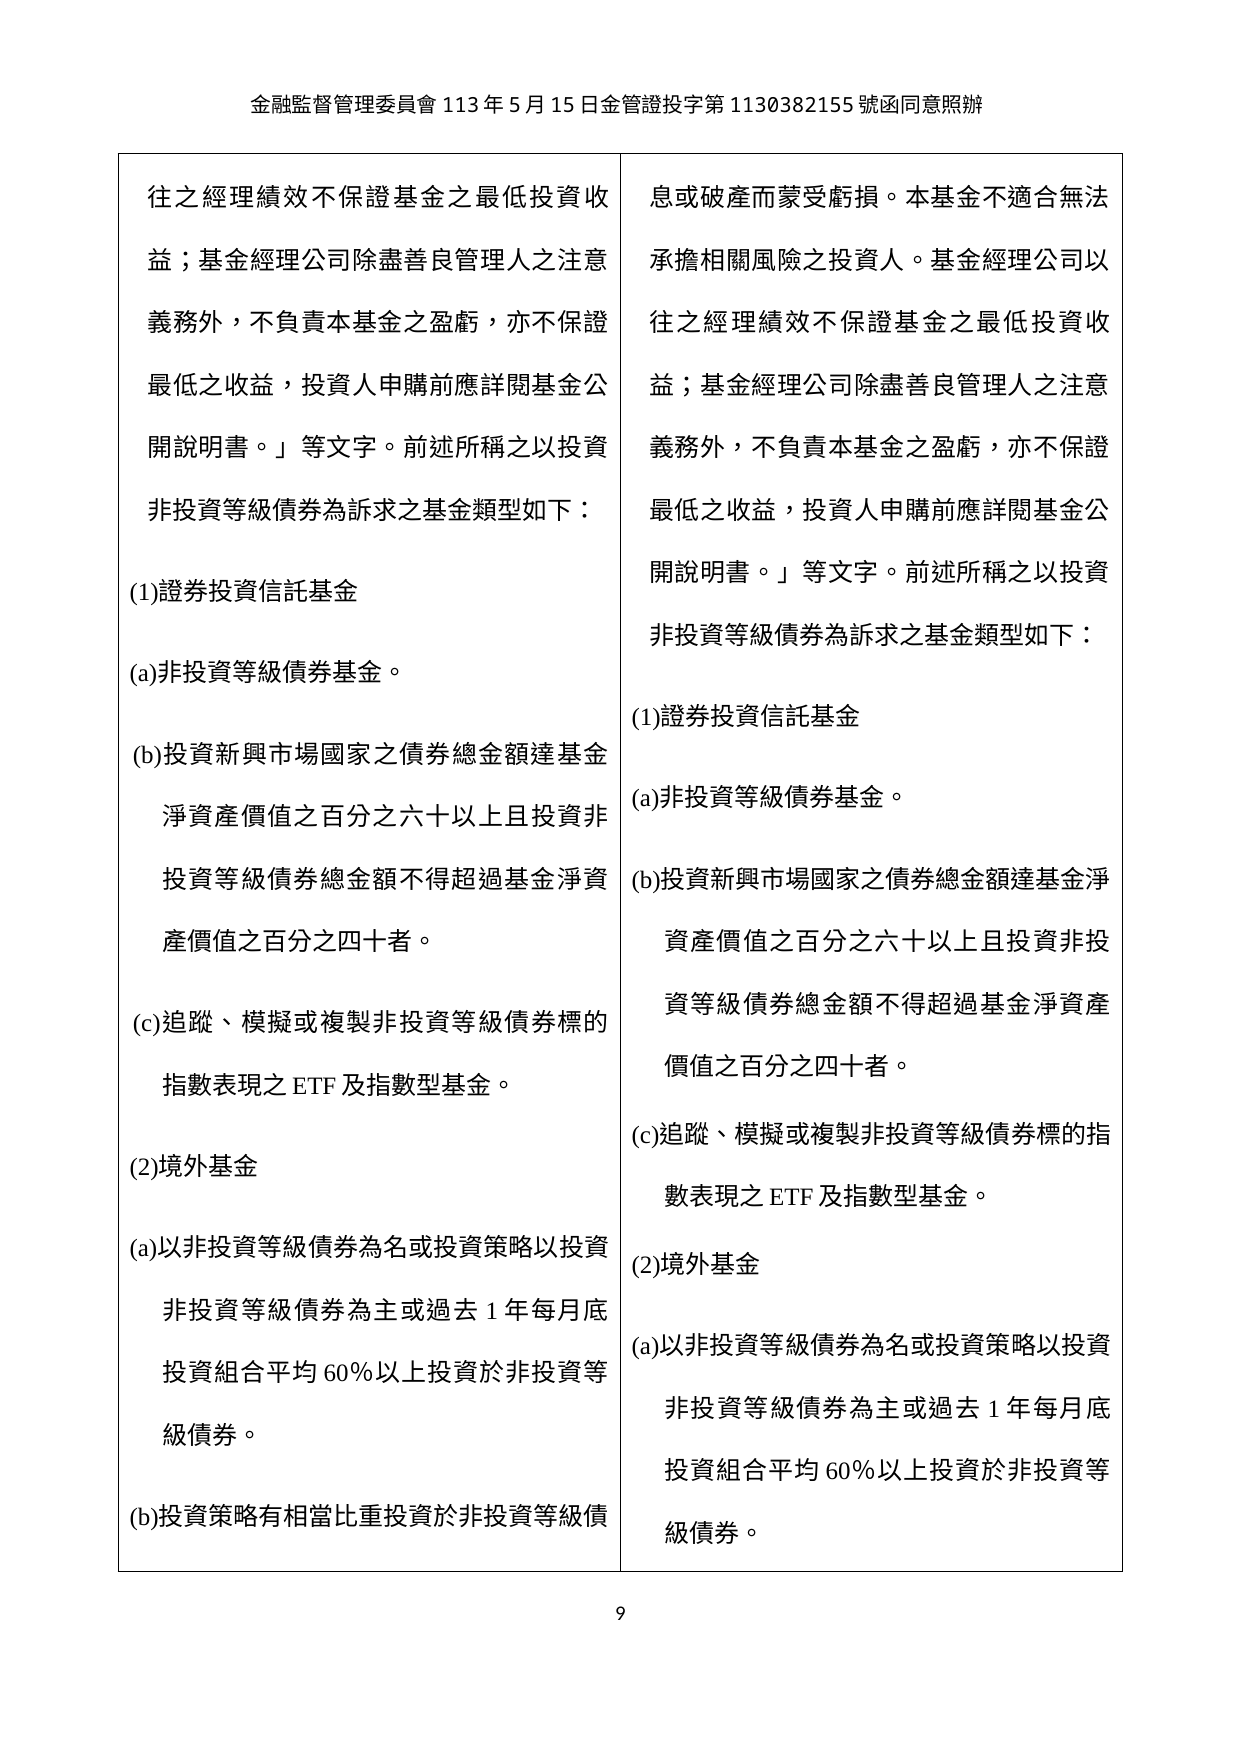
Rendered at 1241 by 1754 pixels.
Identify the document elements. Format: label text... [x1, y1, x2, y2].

table_cell 息或破產而蒙受虧損。本基金不適合無法承擔相關風險之投資人。基金經理公司以往之經理績效不保證基金之最低投資收益；基金經理公司除盡善良管理人之注意義務外，不負責本基金之盈虧，亦不保證最低之收益，投資人申購前應詳閱基金公開說明書。」等文字。前述所稱之以投資非投資等級債券為訴求之基金類型如下： (1)證券投資信託基金 (a)非投資等級債券基金。 (b)投資新興市場國家之債券總金額達基金淨資產價值之百分之六十以上且投資非投資等級債券總金額不得超過基金淨資產價值之百分之四十者。 (c)追蹤、模擬或複製非投資等級債券標的指數表現之ETF及指數型基金。 (2)境外基金 (a)以非投資等級債券為名或投資策略以投資非投資等級債券為主或過去1年每月底投資組合平均60％以上投資於非投資等級債券。 [621, 154, 1122, 1571]
table_cell 往之經理績效不保證基金之最低投資收益；基金經理公司除盡善良管理人之注意義務外，不負責本基金之盈虧，亦不保證最低之收益，投資人申購前應詳閱基金公開說明書。」等文字。前述所稱之以投資非投資等級債券為訴求之基金類型如下： (1)證券投資信託基金 (a)非投資等級債券基金。 (b)投資新興市場國家之債券總金額達基金淨資產價值之百分之六十以上且投資非投資等級債券總金額不得超過基金淨資產價值之百分之四十者。 (c)追蹤、模擬或複製非投資等級債券標的指數表現之ETF及指數型基金。 (2)境外基金 (a)以非投資等級債券為名或投資策略以投資非投資等級債券為主或過去1年每月底投資組合平均60％以上投資於非投資等級債券。 (b)投資策略有相當比重投資於非投資等級債 [119, 154, 620, 1571]
